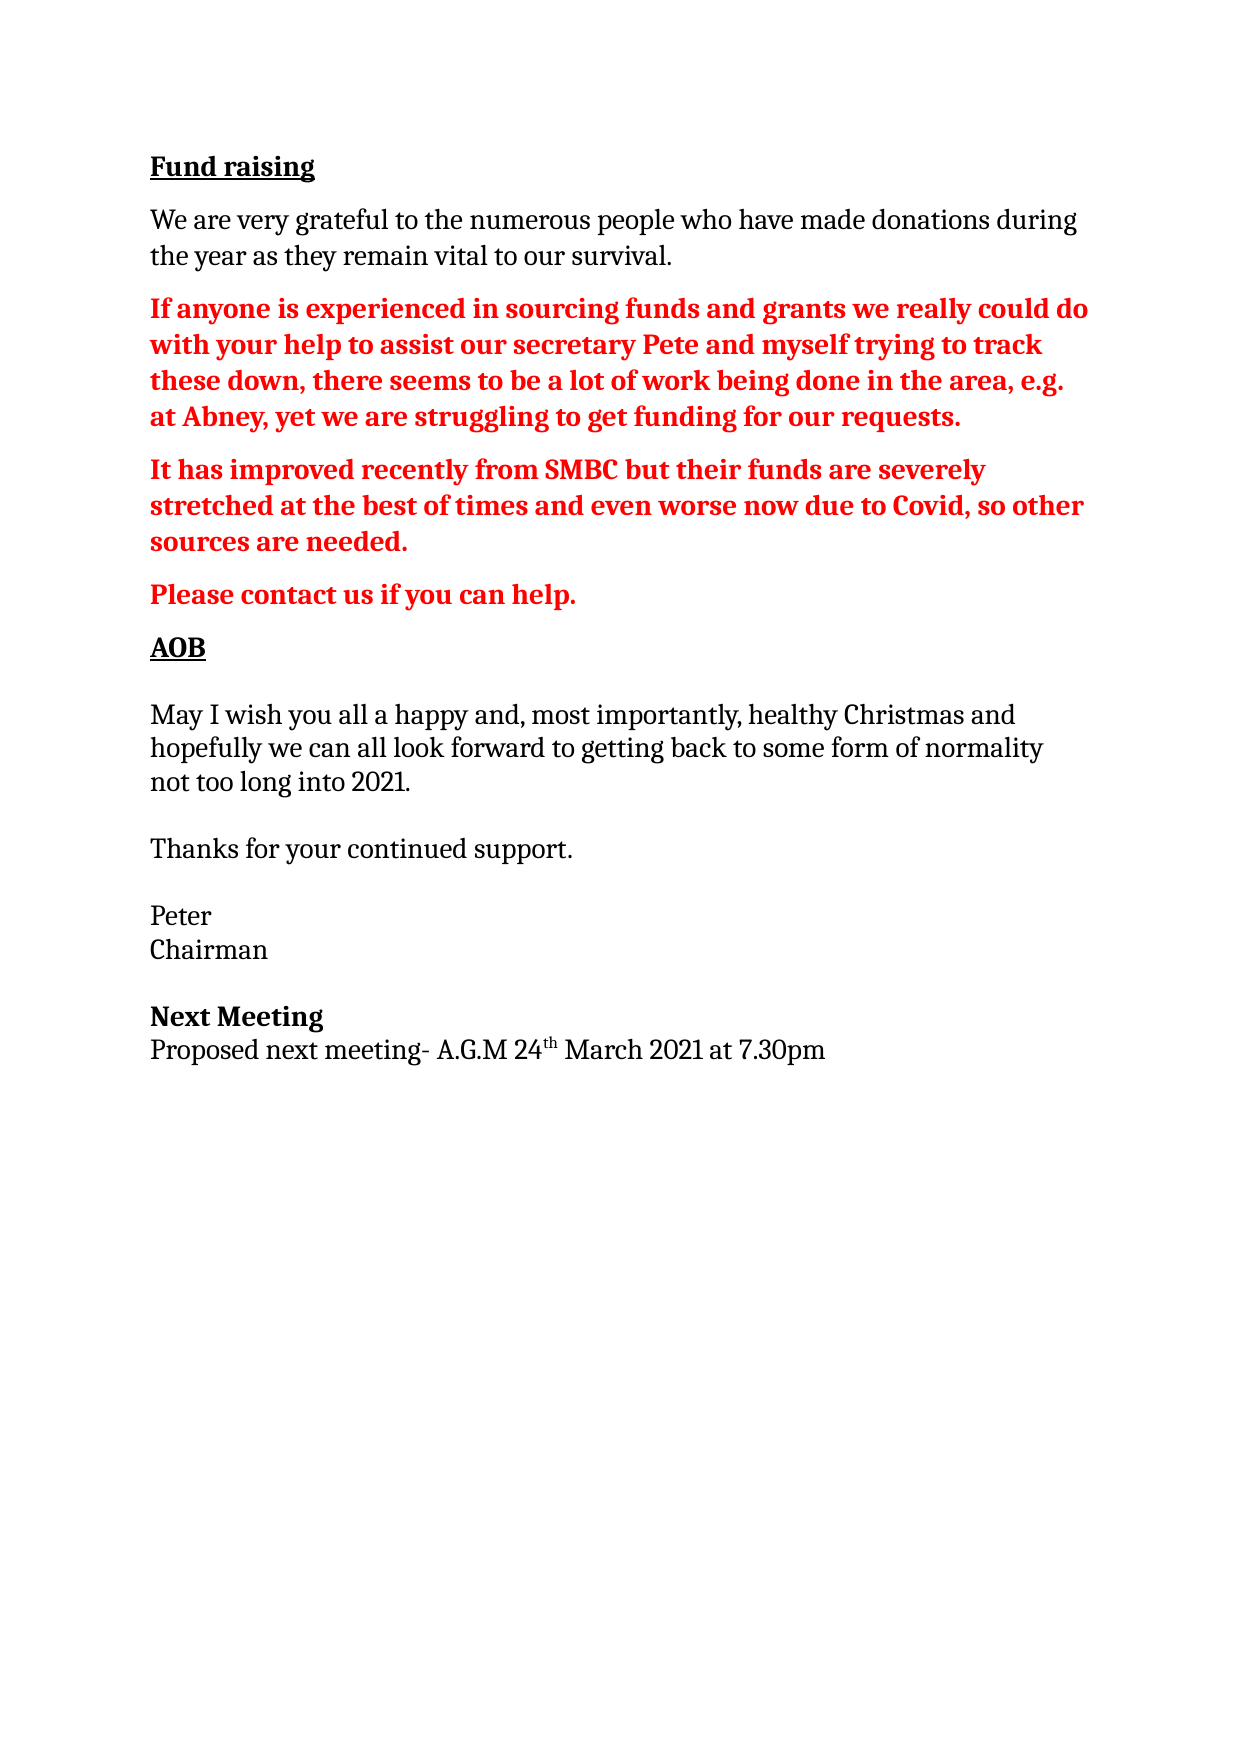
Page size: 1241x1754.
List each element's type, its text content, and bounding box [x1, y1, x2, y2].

text Next Meeting [150, 1000, 1090, 1033]
text Thanks for your continued support. [150, 832, 1090, 866]
text AOB [150, 631, 1090, 664]
text May I wish you all a happy and, most importantly, healthy Christmas and hopefully we can all look forward to getting back to some form of normality not too long into 2021. [150, 698, 1090, 799]
text We are very grateful to the numerous people who have made donations during the year as they remain vital to our survival. [150, 203, 1090, 272]
text Proposed next meeting- A.G.M 24th March 2021 at 7.30pm [150, 1033, 1090, 1067]
text Fund raising [150, 150, 1090, 183]
text It has improved recently from SMBC but their funds are severely stretched at the best of times and even worse now due to Covid, so other sources are needed. [150, 453, 1090, 559]
text Chairman [150, 933, 1090, 966]
text If anyone is experienced in sourcing funds and grants we really could do with your help to assist our secretary Pete and myself trying to track these down, there seems to be a lot of work being done in the area, e.g. at Abney, yet we are struggling to get funding for our requests. [150, 292, 1090, 434]
text Please contact us if you can help. [150, 578, 1090, 612]
text Peter [150, 899, 1090, 933]
